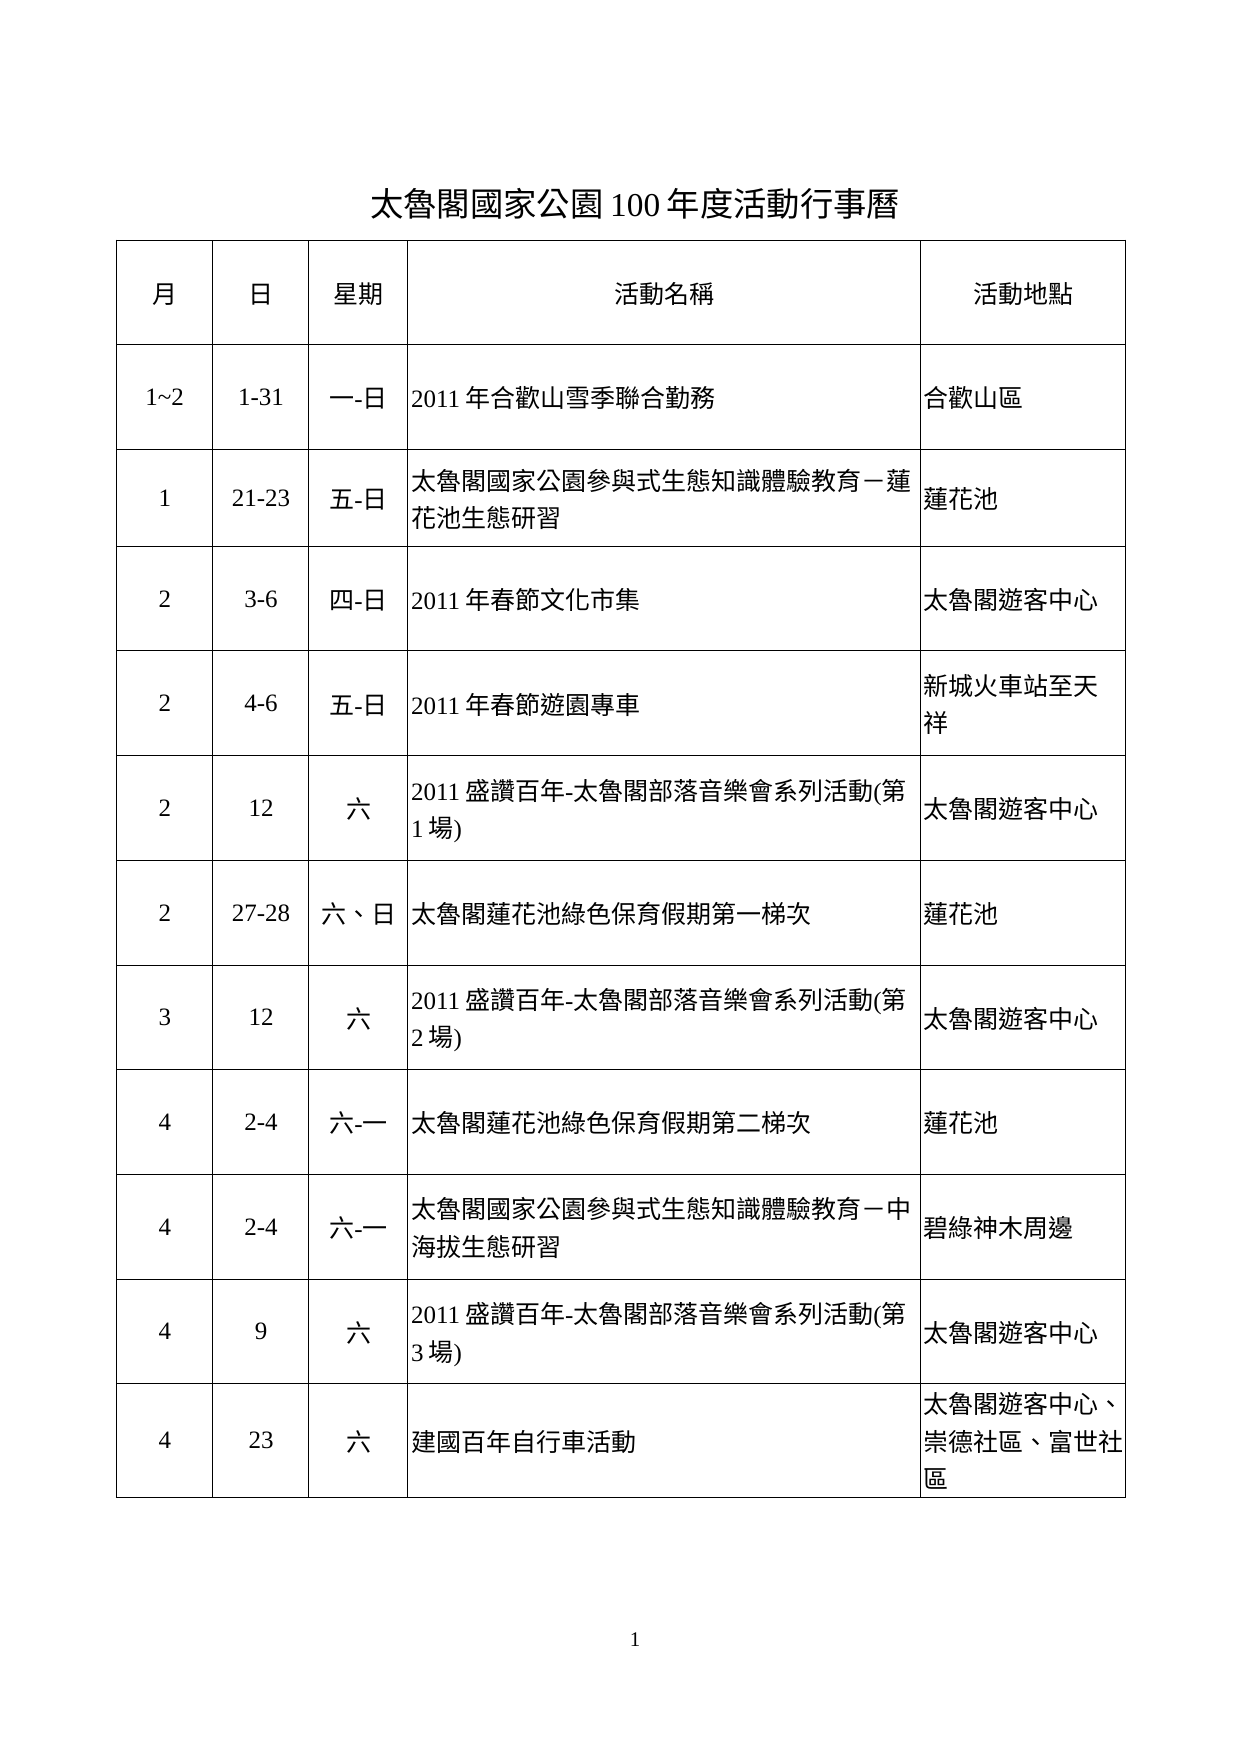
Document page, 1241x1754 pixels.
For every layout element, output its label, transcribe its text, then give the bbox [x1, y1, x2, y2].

table_cell 2011盛讚百年-太魯閣部落音樂會系列活動(第2場) [408, 966, 920, 1069]
table_cell 太魯閣國家公園參與式生態知識體驗教育－中海拔生態研習 [408, 1175, 920, 1278]
table_cell 12 [213, 966, 308, 1069]
table_cell 2011盛讚百年-太魯閣部落音樂會系列活動(第3場) [408, 1280, 920, 1383]
table_cell 2-4 [213, 1175, 308, 1278]
table_cell 21-23 [213, 450, 308, 546]
table_cell 六 [309, 756, 407, 860]
table_cell 合歡山區 [921, 345, 1125, 449]
table_header 日 [213, 241, 308, 344]
table_cell 碧綠神木周邊 [921, 1175, 1125, 1278]
table_cell 太魯閣蓮花池綠色保育假期第一梯次 [408, 861, 920, 964]
table_cell 五-日 [309, 651, 407, 755]
table_cell 蓮花池 [921, 450, 1125, 546]
table_cell 六、日 [309, 861, 407, 964]
table_cell 2011年春節文化市集 [408, 547, 920, 650]
table_cell 太魯閣遊客中心 [921, 1280, 1125, 1383]
table_cell 1-31 [213, 345, 308, 449]
table_cell 六 [309, 966, 407, 1069]
table_cell 六 [309, 1280, 407, 1383]
table_cell 23 [213, 1384, 308, 1497]
table_header 月 [117, 241, 212, 344]
table_cell 2011年合歡山雪季聯合勤務 [408, 345, 920, 449]
table_cell 太魯閣遊客中心、崇德社區、富世社區 [921, 1384, 1125, 1497]
table_cell 3-6 [213, 547, 308, 650]
text 太魯閣國家公園100年度活動行事曆 [118, 164, 1152, 239]
table_cell 2 [117, 861, 212, 964]
table_cell 建國百年自行車活動 [408, 1384, 920, 1497]
table_cell 2-4 [213, 1070, 308, 1174]
table_cell 4 [117, 1384, 212, 1497]
table_cell 太魯閣遊客中心 [921, 966, 1125, 1069]
table_cell 太魯閣遊客中心 [921, 756, 1125, 860]
table_cell 4-6 [213, 651, 308, 755]
table_cell 五-日 [309, 450, 407, 546]
table_header 活動名稱 [408, 241, 920, 344]
table_cell 12 [213, 756, 308, 860]
table_cell 2 [117, 756, 212, 860]
table_cell 4 [117, 1175, 212, 1278]
table_cell 1~2 [117, 345, 212, 449]
table_cell 太魯閣遊客中心 [921, 547, 1125, 650]
table_cell 一-日 [309, 345, 407, 449]
table_cell 2011盛讚百年-太魯閣部落音樂會系列活動(第1場) [408, 756, 920, 860]
table_cell 27-28 [213, 861, 308, 964]
table_cell 六-一 [309, 1175, 407, 1278]
table_cell 9 [213, 1280, 308, 1383]
table_cell 新城火車站至天祥 [921, 651, 1125, 755]
table_header 活動地點 [921, 241, 1125, 344]
table_cell 2 [117, 651, 212, 755]
table_header 星期 [309, 241, 407, 344]
table_cell 蓮花池 [921, 861, 1125, 964]
table_cell 3 [117, 966, 212, 1069]
table_cell 蓮花池 [921, 1070, 1125, 1174]
table_cell 4 [117, 1070, 212, 1174]
table_cell 2011年春節遊園專車 [408, 651, 920, 755]
table_cell 六 [309, 1384, 407, 1497]
table_cell 六-一 [309, 1070, 407, 1174]
table_cell 四-日 [309, 547, 407, 650]
table_cell 1 [117, 450, 212, 546]
table_cell 4 [117, 1280, 212, 1383]
table_cell 2 [117, 547, 212, 650]
table_cell 太魯閣蓮花池綠色保育假期第二梯次 [408, 1070, 920, 1174]
table_cell 太魯閣國家公園參與式生態知識體驗教育－蓮花池生態研習 [408, 450, 920, 546]
